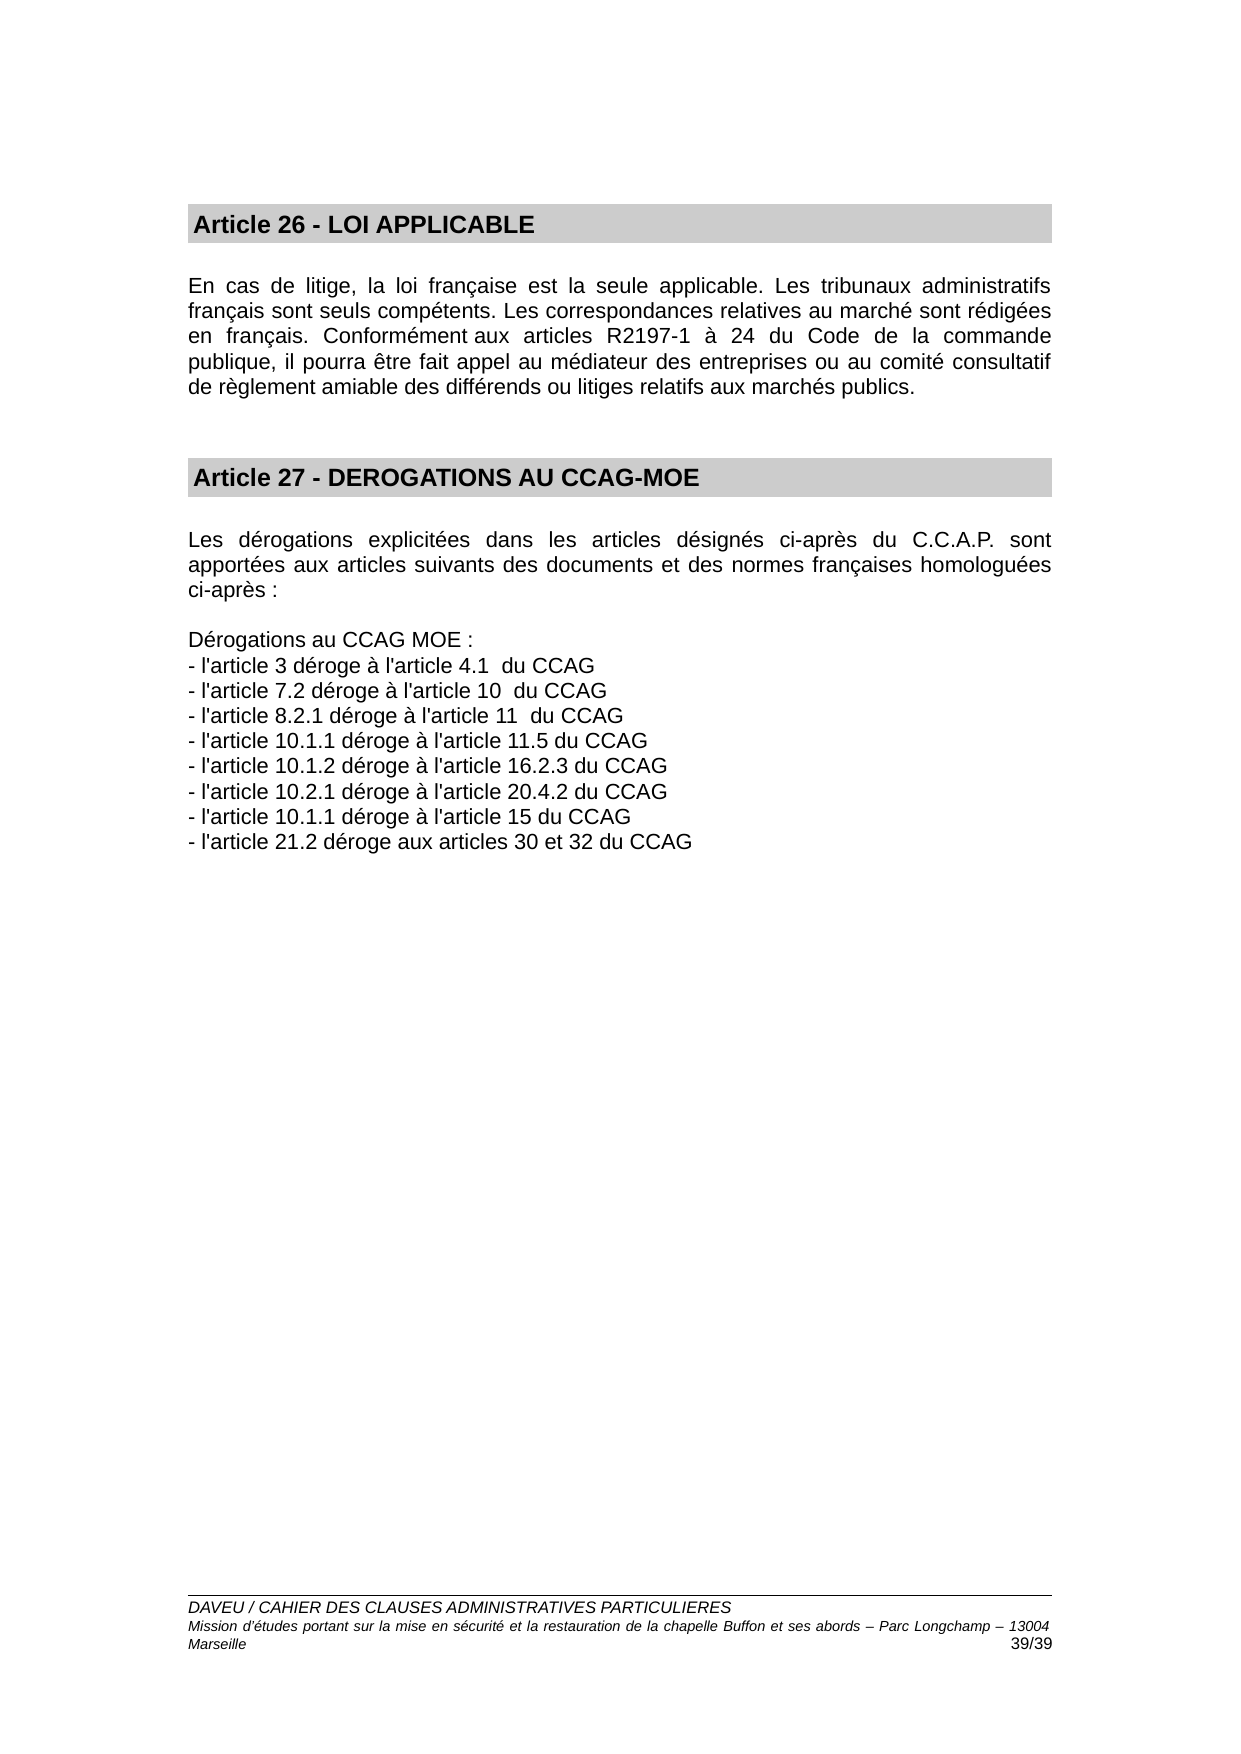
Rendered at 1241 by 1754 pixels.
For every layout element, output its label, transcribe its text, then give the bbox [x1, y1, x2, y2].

text - l'article 10.1.1 déroge à l'article 11.5 du CCAG [188, 728, 1052, 753]
text - l'article 8.2.1 déroge à l'article 11 du CCAG [188, 703, 1052, 728]
text - l'article 10.1.2 déroge à l'article 16.2.3 du CCAG [188, 753, 1052, 779]
text - l'article 7.2 déroge à l'article 10 du CCAG [188, 678, 1052, 703]
text - l'article 3 déroge à l'article 4.1 du CCAG [188, 653, 1052, 678]
subtitle DEROGATIONS AU CCAG-MOE [190, 460, 1050, 495]
text Les dérogations explicitées dans les articles désignés ci-après du C.C.A.P. sont apportées aux articles suivants des documents et des normes françaises homologuées ci-après : [188, 527, 1052, 602]
text - l'article 10.2.1 déroge à l'article 20.4.2 du CCAG [188, 779, 1052, 804]
subtitle LOI APPLICABLE [190, 207, 1050, 241]
text - l'article 10.1.1 déroge à l'article 15 du CCAG [188, 804, 1052, 829]
text Dérogations au CCAG MOE : [188, 627, 1052, 653]
text - l'article 21.2 déroge aux articles 30 et 32 du CCAG [188, 829, 1052, 854]
text En cas de litige, la loi française est la seule applicable. Les tribunaux administratifs français sont seuls compétents. Les correspondances relatives au marché sont rédigées en français. Conformément aux articles R2197-1 à 24 du Code de la commande publique, il pourra être fait appel au médiateur des entreprises ou au comité consultatif de règlement amiable des différends ou litiges relatifs aux marchés publics. [188, 273, 1052, 399]
